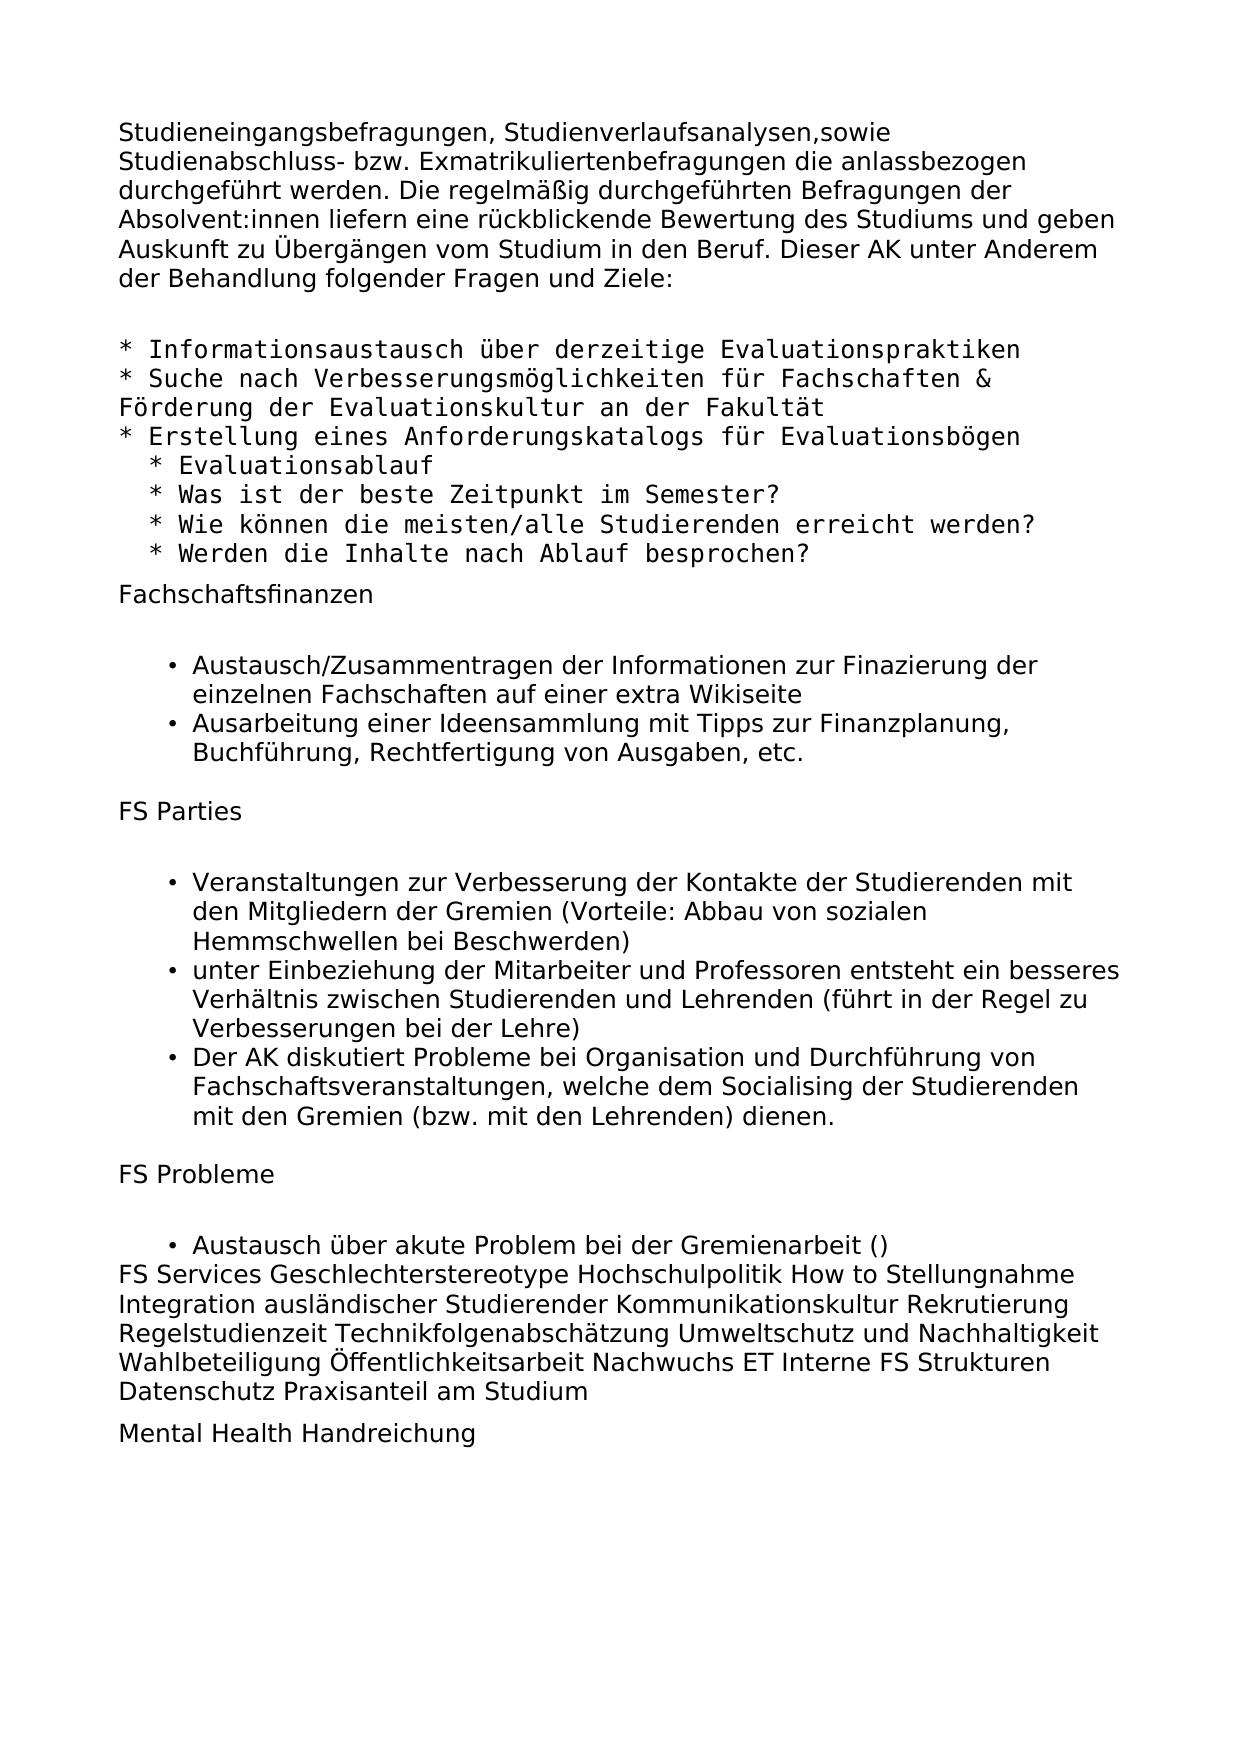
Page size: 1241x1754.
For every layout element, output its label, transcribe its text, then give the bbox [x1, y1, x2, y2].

text FS Probleme [118, 1160, 1122, 1189]
list unter Einbeziehung der Mitarbeiter und Professoren entsteht ein besseres Verhältnis zwischen Studierenden und Lehrenden (führt in der Regel zu Verbesserungen bei der Lehre) [177, 956, 1122, 1043]
list Austausch über akute Problem bei der Gremienarbeit () [177, 1231, 1122, 1261]
list Der AK diskutiert Probleme bei Organisation und Durchführung von Fachschaftsveranstaltungen, welche dem Socialising der Studierenden mit den Gremien (bzw. mit den Lehrenden) dienen. [177, 1043, 1122, 1131]
text FS Services Geschlechterstereotype Hochschulpolitik How to Stellungnahme Integration ausländischer Studierender Kommunikationskultur Rekrutierung Regelstudienzeit Technikfolgenabschätzung Umweltschutz und Nachhaltigkeit Wahlbeteiligung Öffentlichkeitsarbeit Nachwuchs ET Interne FS Strukturen Datenschutz Praxisanteil am Studium [118, 1261, 1122, 1406]
list Austausch/Zusammentragen der Informationen zur Finazierung der einzelnen Fachschaften auf einer extra Wikiseite [177, 651, 1122, 709]
text Studieneingangsbefragungen, Studienverlaufsanalysen,sowie Studienabschluss- bzw. Exmatrikuliertenbefragungen die anlassbezogen durchgeführt werden. Die regelmäßig durchgeführten Befragungen der Absolvent:innen liefern eine rückblickende Bewertung des Studiums und geben Auskunft zu Übergängen vom Studium in den Beruf. Dieser AK unter Anderem der Behandlung folgender Fragen und Ziele: [118, 118, 1122, 293]
text FS Parties [118, 797, 1122, 826]
text * Informationsaustausch über derzeitige Evaluationspraktiken * Suche nach Verbesserungsmöglichkeiten für Fachschaften & Förderung der Evaluationskultur an der Fakultät * Erstellung eines Anforderungskatalogs für Evaluationsbögen * Evaluationsablauf * Was ist der beste Zeitpunkt im Semester? * Wie können die meisten/alle Studierenden erreicht werden? * Werden die Inhalte nach Ablauf besprochen? [118, 306, 1122, 568]
text Mental Health Handreichung [118, 1419, 1122, 1448]
list Veranstaltungen zur Verbesserung der Kontakte der Studierenden mit den Mitgliedern der Gremien (Vorteile: Abbau von sozialen Hemmschwellen bei Beschwerden) [177, 868, 1122, 956]
list Ausarbeitung einer Ideensammlung mit Tipps zur Finanzplanung, Buchführung, Rechtfertigung von Ausgaben, etc. [177, 709, 1122, 768]
text Fachschaftsfinanzen [118, 580, 1122, 609]
